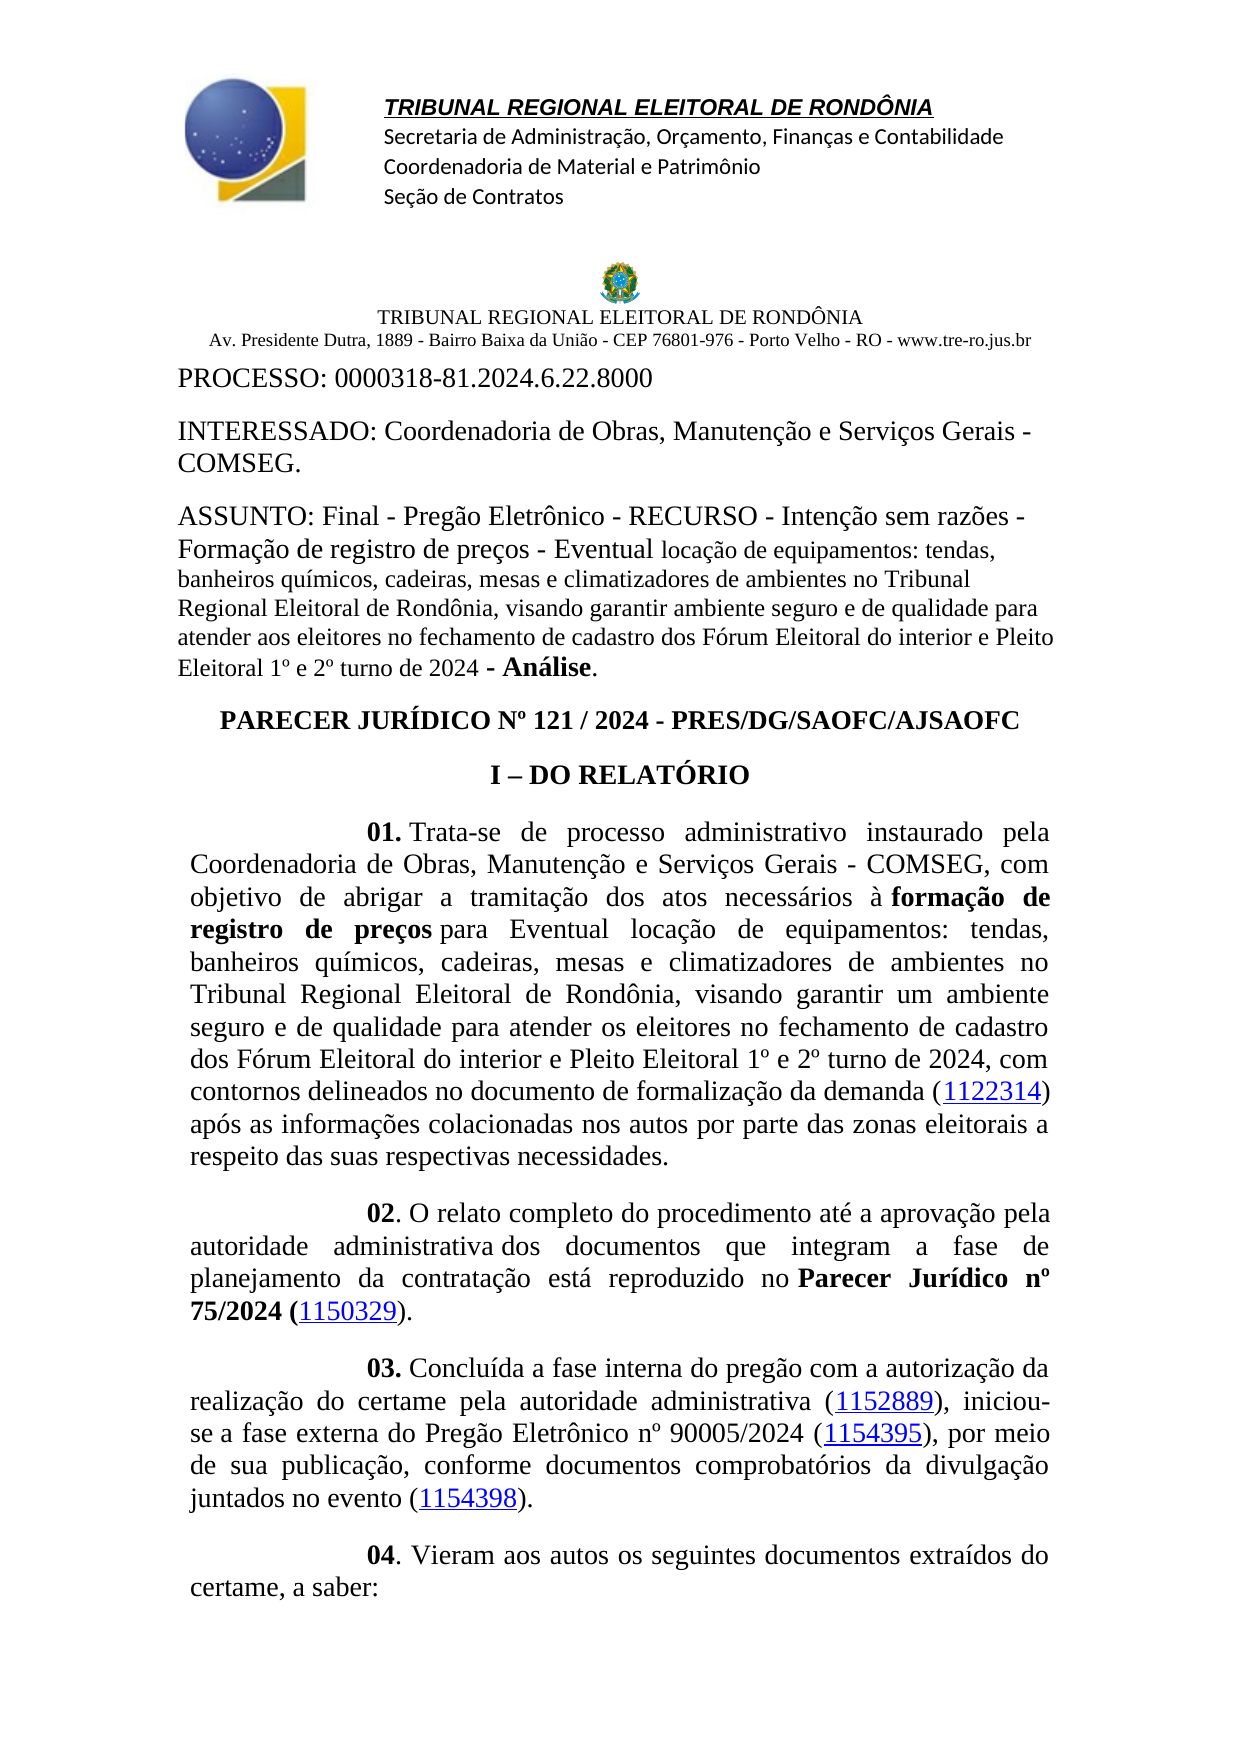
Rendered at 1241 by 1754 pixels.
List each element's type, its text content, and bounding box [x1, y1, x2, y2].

text Av. Presidente Dutra, 1889 - Bairro Baixa da União - CEP 76801-976 - Porto Velho - RO - www.tre-ro.jus.br [177, 329, 1063, 350]
text 01. Trata-se de processo administrativo instaurado pela Coordenadoria de Obras, Manutenção e Serviços Gerais - COMSEG, com objetivo de abrigar a tramitação dos atos necessários à formação de registro de preços para Eventual locação de equipamentos: tendas, banheiros químicos, cadeiras, mesas e climatizadores de ambientes no Tribunal Regional Eleitoral de Rondônia, visando garantir um ambiente seguro e de qualidade para atender os eleitores no fechamento de cadastro dos Fórum Eleitoral do interior e Pleito Eleitoral 1º e 2º turno de 2024, com contornos delineados no documento de formalização da demanda (1122314) após as informações colacionadas nos autos por parte das zonas eleitorais a respeito das suas respectivas necessidades. [190, 815, 1051, 1172]
text 04. Vieram aos autos os seguintes documentos extraídos do certame, a saber: [190, 1538, 1051, 1603]
text 03. Concluída a fase interna do pregão com a autorização da realização do certame pela autoridade administrativa (1152889), iniciou-se a fase externa do Pregão Eletrônico nº 90005/2024 (1154395), por meio de sua publicação, conforme documentos comprobatórios da divulgação juntados no evento (1154398). [190, 1351, 1051, 1513]
text TRIBUNAL REGIONAL ELEITORAL DE RONDÔNIA [177, 304, 1063, 329]
text Parecer Jurídico Nº 121 / 2024 - PRES/DG/SAOFC/AJSAOFC [177, 704, 1063, 735]
text I – DO RELATÓRIO [190, 758, 1051, 790]
text INTERESSADO: Coordenadoria de Obras, Manutenção e Serviços Gerais - COMSEG. [177, 414, 1063, 479]
text PROCESSO: 0000318-81.2024.6.22.8000 [177, 361, 1063, 393]
text 02. O relato completo do procedimento até a aprovação pela autoridade administrativa dos documentos que integram a fase de planejamento da contratação está reproduzido no Parecer Jurídico nº 75/2024 (1150329). [190, 1197, 1051, 1326]
text ASSUNTO: Final - Pregão Eletrônico - RECURSO - Intenção sem razões - Formação de registro de preços - Eventual locação de equipamentos: tendas, banheiros químicos, cadeiras, mesas e climatizadores de ambientes no Tribunal Regional Eleitoral de Rondônia, visando garantir ambiente seguro e de qualidade para atender aos eleitores no fechamento de cadastro dos Fórum Eleitoral do interior e Pleito Eleitoral 1º e 2º turno de 2024 - Análise. [177, 499, 1063, 683]
